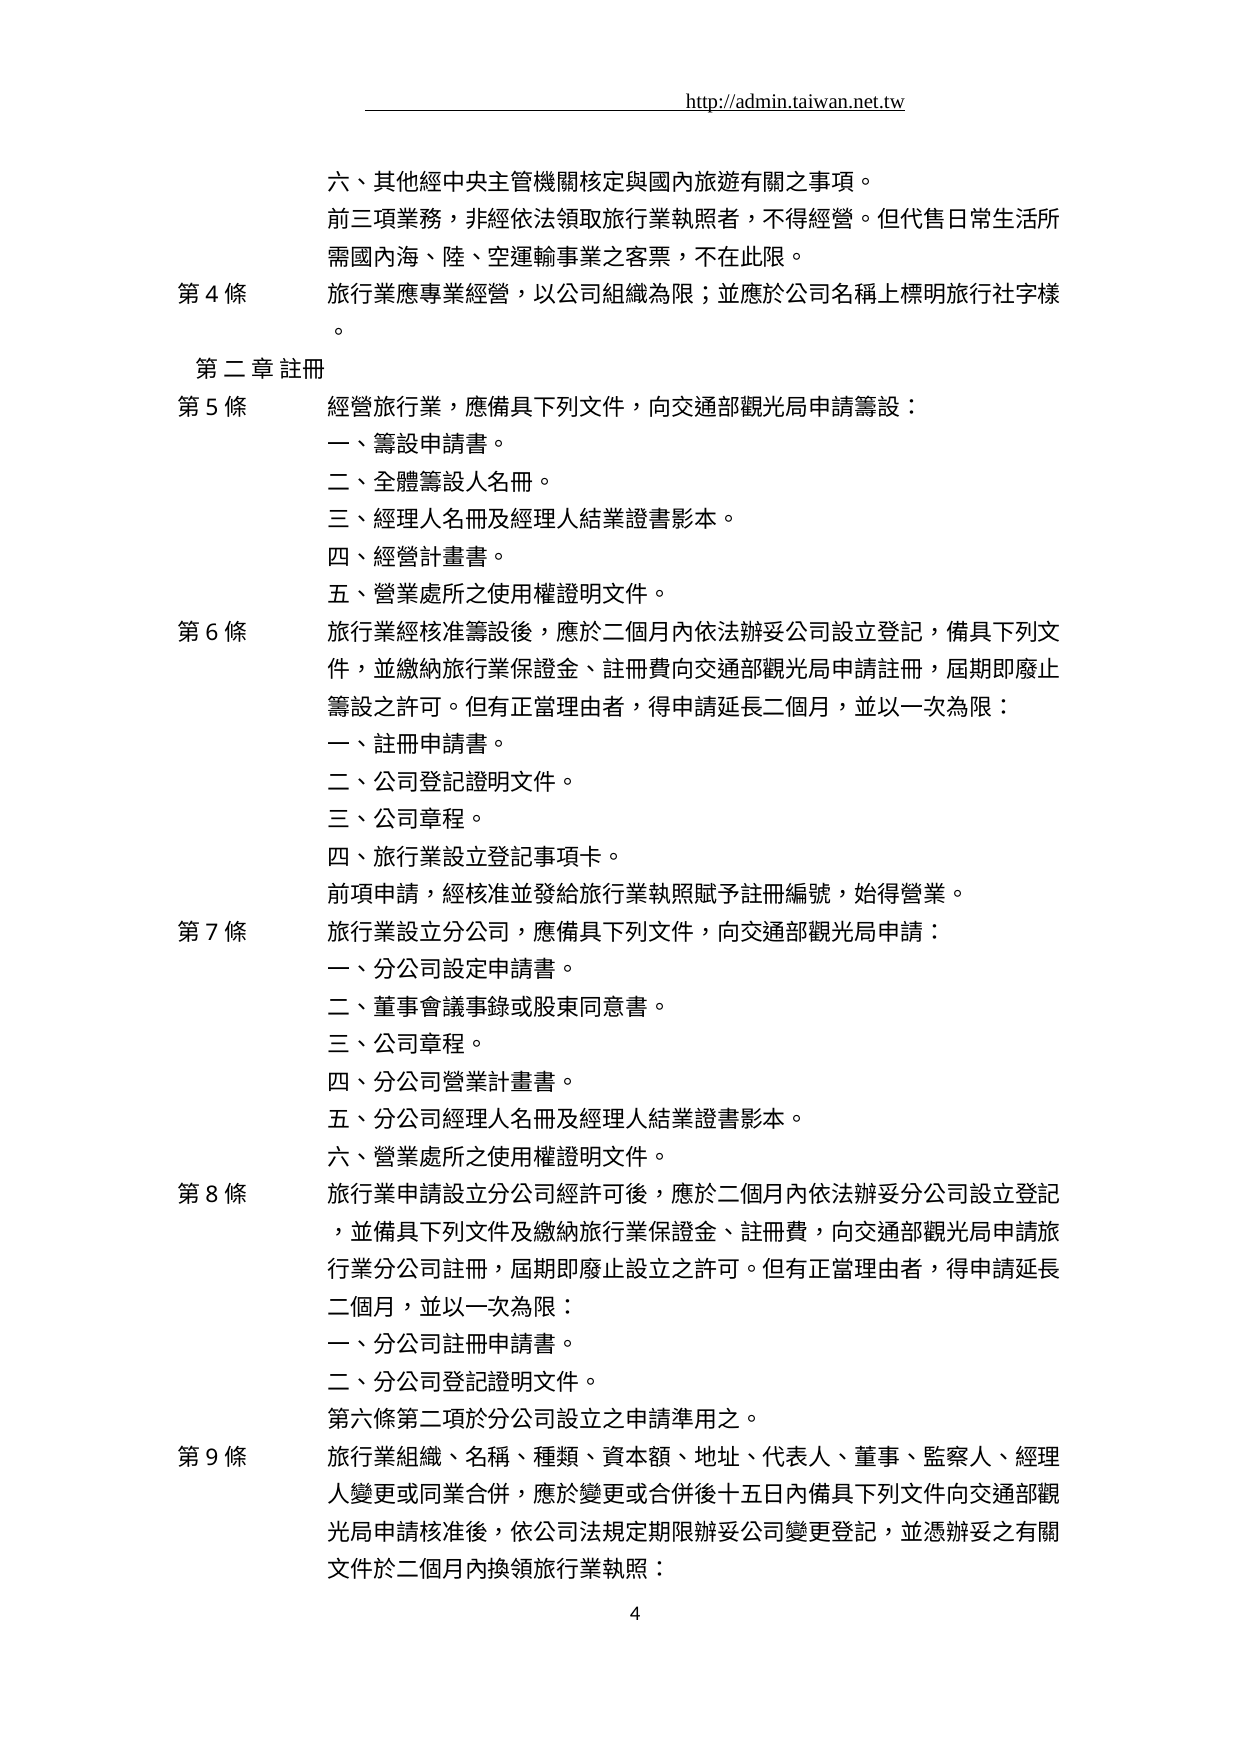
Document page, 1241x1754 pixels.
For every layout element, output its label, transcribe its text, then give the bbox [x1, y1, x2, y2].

text 二、分公司登記證明文件。 [277, 1361, 1092, 1399]
text 第 7 條 旅行業設立分公司，應備具下列文件，向交通部觀光局申請： [177, 911, 1092, 949]
text 一、分公司設定申請書。 [277, 949, 1092, 986]
text 人變更或同業合併，應於變更或合併後十五日內備具下列文件向交通部觀 [277, 1474, 1092, 1511]
text 六、營業處所之使用權證明文件。 [277, 1136, 1092, 1174]
text 前三項業務，非經依法領取旅行業執照者，不得經營。但代售日常生活所 [277, 199, 1092, 236]
text 第 6 條 旅行業經核准籌設後，應於二個月內依法辦妥公司設立登記，備具下列文 [177, 611, 1092, 649]
text 五、營業處所之使用權證明文件。 [277, 574, 1092, 611]
text 第 8 條 旅行業申請設立分公司經許可後，應於二個月內依法辦妥分公司設立登記 [177, 1174, 1092, 1211]
text 第六條第二項於分公司設立之申請準用之。 [277, 1399, 1092, 1436]
text 二個月，並以一次為限： [277, 1286, 1092, 1324]
text 一、註冊申請書。 [277, 724, 1092, 761]
text 。 [277, 311, 1092, 349]
text 籌設之許可。但有正當理由者，得申請延長二個月，並以一次為限： [277, 686, 1092, 724]
text 六、其他經中央主管機關核定與國內旅遊有關之事項。 [277, 161, 1092, 199]
text 二、公司登記證明文件。 [277, 761, 1092, 799]
text 需國內海、陸、空運輸事業之客票，不在此限。 [277, 236, 1092, 274]
text 五、分公司經理人名冊及經理人結業證書影本。 [277, 1099, 1092, 1136]
text 一、籌設申請書。 [277, 424, 1092, 461]
text 第 4 條 旅行業應專業經營，以公司組織為限；並應於公司名稱上標明旅行社字樣 [177, 274, 1092, 311]
text 四、旅行業設立登記事項卡。 [277, 836, 1092, 874]
text 光局申請核准後，依公司法規定期限辦妥公司變更登記，並憑辦妥之有關 [277, 1511, 1092, 1549]
text 第 二 章 註冊 [177, 349, 1092, 386]
text 文件於二個月內換領旅行業執照： [277, 1549, 1092, 1586]
text 三、公司章程。 [277, 799, 1092, 836]
text 件，並繳納旅行業保證金、註冊費向交通部觀光局申請註冊，屆期即廢止 [277, 649, 1092, 686]
text 二、全體籌設人名冊。 [277, 461, 1092, 499]
text 三、公司章程。 [277, 1024, 1092, 1061]
text 一、分公司註冊申請書。 [277, 1324, 1092, 1361]
text 前項申請，經核准並發給旅行業執照賦予註冊編號，始得營業。 [277, 874, 1092, 911]
text 四、經營計畫書。 [277, 536, 1092, 574]
text 四、分公司營業計畫書。 [277, 1061, 1092, 1099]
text 三、經理人名冊及經理人結業證書影本。 [277, 499, 1092, 536]
text 第 5 條 經營旅行業，應備具下列文件，向交通部觀光局申請籌設： [177, 386, 1092, 424]
text 行業分公司註冊，屆期即廢止設立之許可。但有正當理由者，得申請延長 [277, 1249, 1092, 1286]
text ，並備具下列文件及繳納旅行業保證金、註冊費，向交通部觀光局申請旅 [277, 1211, 1092, 1249]
text 第 9 條 旅行業組織、名稱、種類、資本額、地址、代表人、董事、監察人、經理 [177, 1436, 1092, 1474]
text 二、董事會議事錄或股東同意書。 [277, 986, 1092, 1024]
